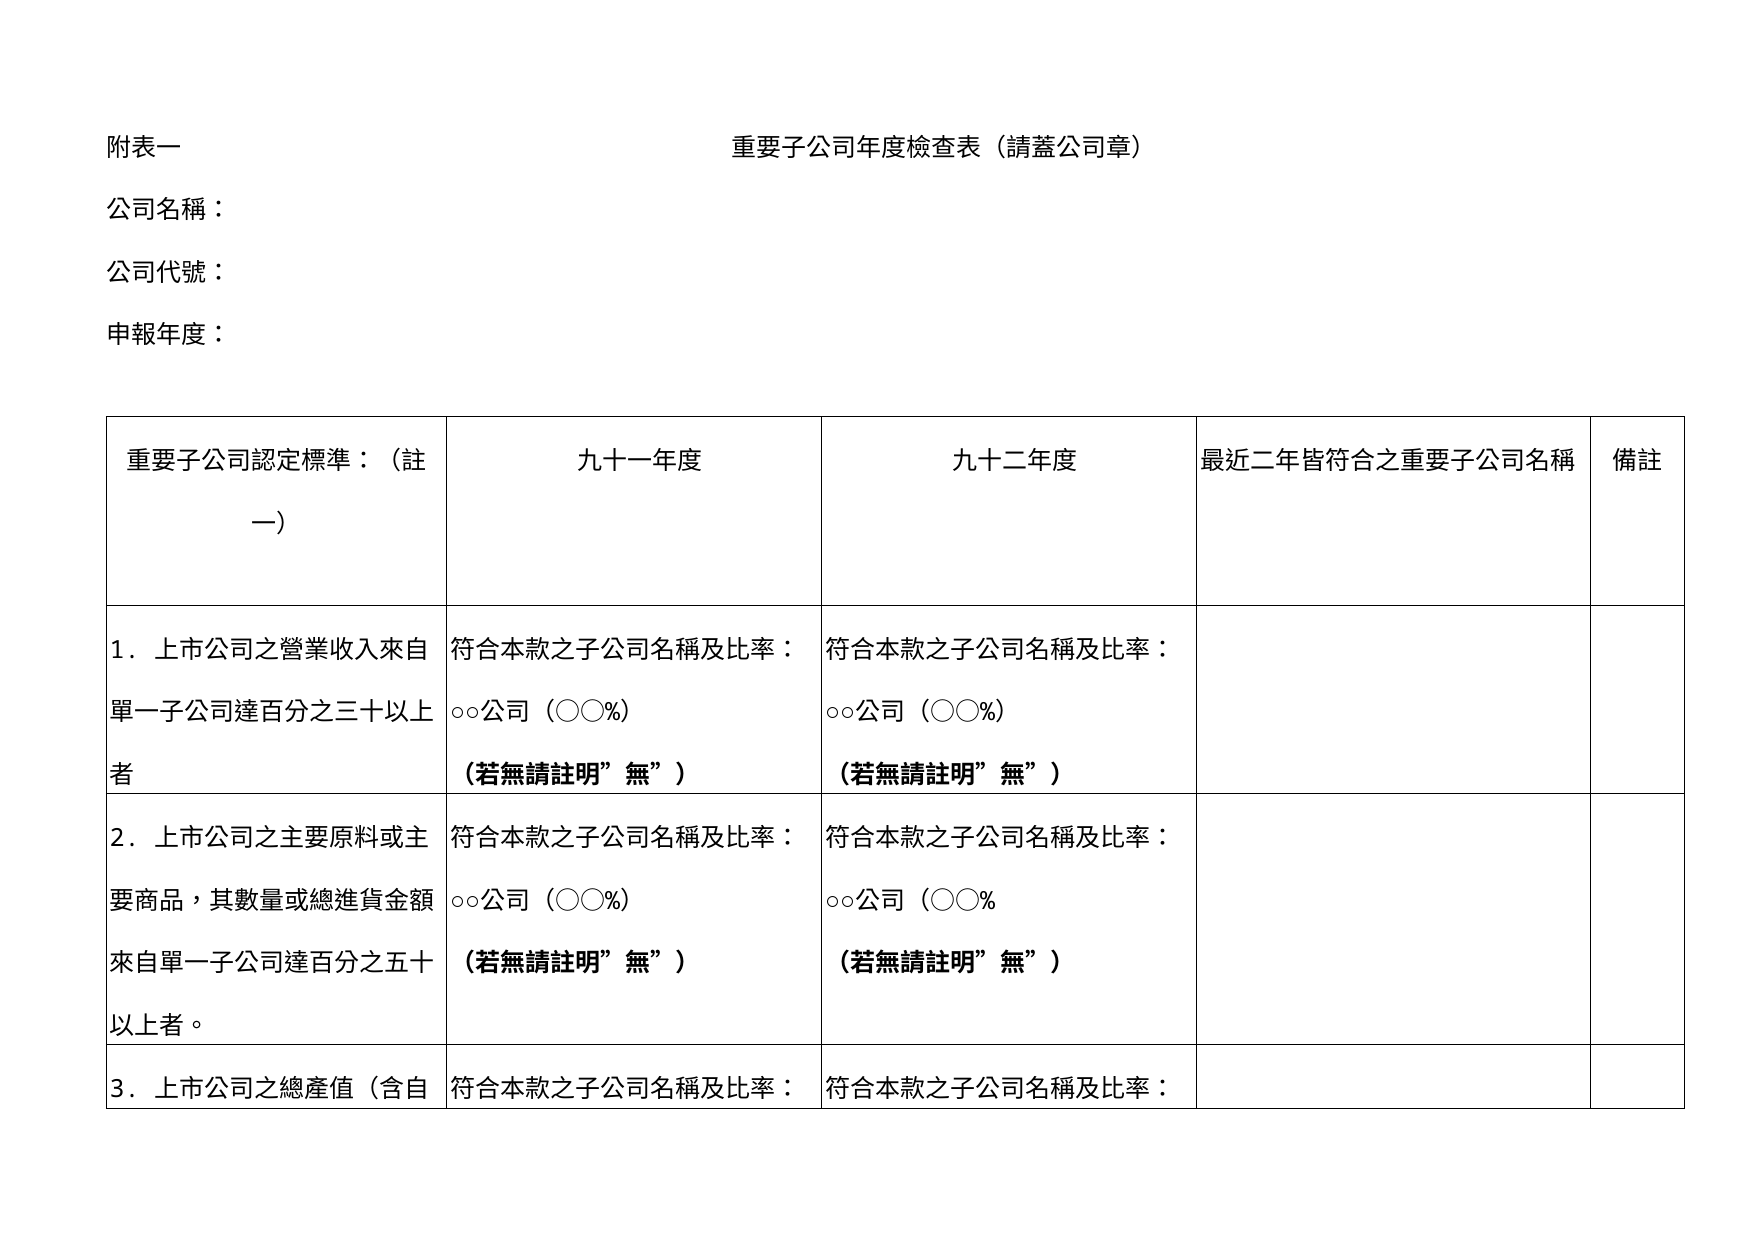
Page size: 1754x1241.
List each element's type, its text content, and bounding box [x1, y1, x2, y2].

table_cell 符合本款之子公司名稱及比率： ○○公司（○○%） （若無請註明”無”） [447, 606, 821, 793]
table_cell 符合本款之子公司名稱及比率： [447, 1045, 821, 1108]
table_header 九十二年度 [822, 417, 1196, 605]
table_cell [1197, 1045, 1590, 1108]
table_cell 2. 上市公司之主要原料或主要商品，其數量或總進貨金額來自單一子公司達百分之五十以上者。 [107, 794, 446, 1044]
text 公司名稱： [106, 166, 1659, 229]
table_cell 符合本款之子公司名稱及比率： [822, 1045, 1196, 1108]
table_cell [1591, 1045, 1684, 1108]
text 附表一 重要子公司年度檢查表（請蓋公司章） [106, 104, 1659, 166]
table_cell [1197, 794, 1590, 1044]
text 申報年度： [106, 291, 1659, 354]
table_cell 1. 上市公司之營業收入來自單一子公司達百分之三十以上者 [107, 606, 446, 793]
table_cell [1197, 606, 1590, 793]
table_cell 3. 上市公司之總產值（含自 [107, 1045, 446, 1108]
table_cell 符合本款之子公司名稱及比率： ○○公司（○○%） （若無請註明”無”） [447, 794, 821, 1044]
table_cell 符合本款之子公司名稱及比率： ○○公司（○○%） （若無請註明”無”） [822, 606, 1196, 793]
table_cell 符合本款之子公司名稱及比率： ○○公司（○○% （若無請註明”無”） [822, 794, 1196, 1044]
table_header 最近二年皆符合之重要子公司名稱 [1197, 417, 1590, 605]
text 公司代號： [106, 229, 1659, 291]
table_cell [1591, 794, 1684, 1044]
table_header 備註 [1591, 417, 1684, 605]
table_cell [1591, 606, 1684, 793]
table_header 九十一年度 [447, 417, 821, 605]
table_header 重要子公司認定標準：（註一） [107, 417, 446, 605]
